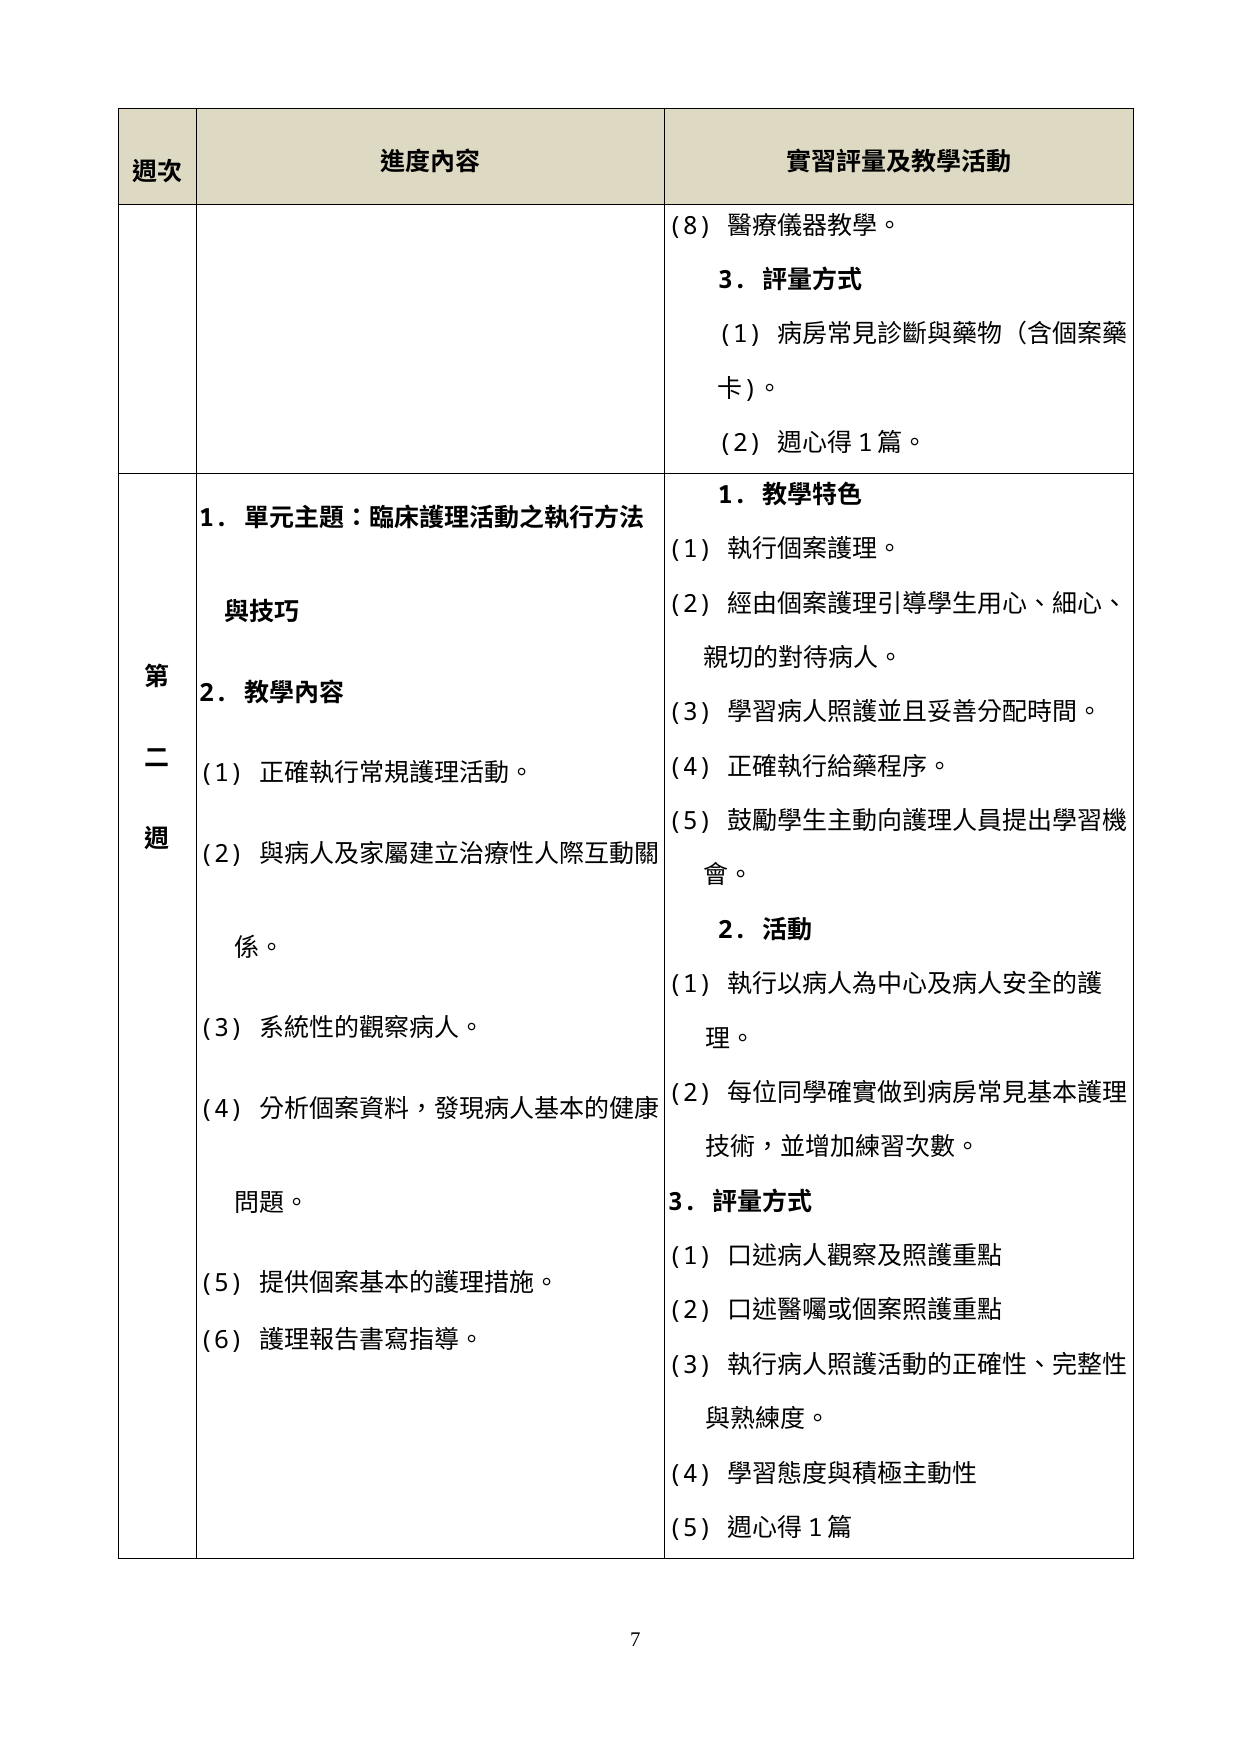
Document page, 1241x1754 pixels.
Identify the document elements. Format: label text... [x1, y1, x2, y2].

table_header 實習評量及教學活動 [665, 109, 1133, 204]
table_cell 教學特色 執行個案護理。 經由個案護理引導學生用心、細心、親切的對待病人。 學習病人照護並且妥善分配時間。 正確執行給藥程序。 鼓勵學生主動向護理人員提出學習機會。 活動 執行以病人為中心及病人安全的護理。 每位同學確實做到病房常見基本護理技術，並增加練習次數。 評量方式 口述病人觀察及照護重點 口述醫囑或個案照護重點 執行病人照護活動的正確性、完整性與熟練度。 學習態度與積極主動性 週心得1篇 期中評值(在單位進行)。 [665, 474, 1133, 1558]
table_cell [119, 205, 196, 473]
table_cell [197, 205, 664, 473]
table_header 週次 [119, 109, 196, 204]
table_cell 第 二 週 [119, 474, 196, 1558]
table_cell 單元主題：臨床護理活動之執行方法與技巧 教學內容 正確執行常規護理活動。 與病人及家屬建立治療性人際互動關係。 系統性的觀察病人。 分析個案資料，發現病人基本的健康問題。 提供個案基本的護理措施。 護理報告書寫指導。 [197, 474, 664, 1558]
table_cell 教學特色 實習教師與醫護團隊共同指導護生。 學生到病人單位跟著老師或護理人員學習病人照護的技巧。 床邊教學，學生實際參與臨床病人照護活動。 引導學生課室所學與臨床照護結合。 活動 實習前舉辦說明會，實習組檢查實習服裝儀容，並說明預防針扎、職場性騷擾防範、病人資料保密及實習規則等。 安排參觀醫院各部門如門診、急診、未使用的負壓隔離病房、藥劑部、檢驗室、復健部、各類檢查室或特殊單位。 安排體驗臨床技能中心、圖書館藏及文獻資料庫介紹以及護理部安排之護生教學活動。 引導學生與醫療團隊、病人及家屬互動。 指導學生閱讀病歷(包含醫囑及各種護理表單)。 參與病人照護活動。 介紹單一劑量藥車。 醫療儀器教學。 評量方式 病房常見診斷與藥物（含個案藥卡)。 週心得1篇。 [665, 205, 1133, 473]
table_header 進度內容 [197, 109, 664, 204]
